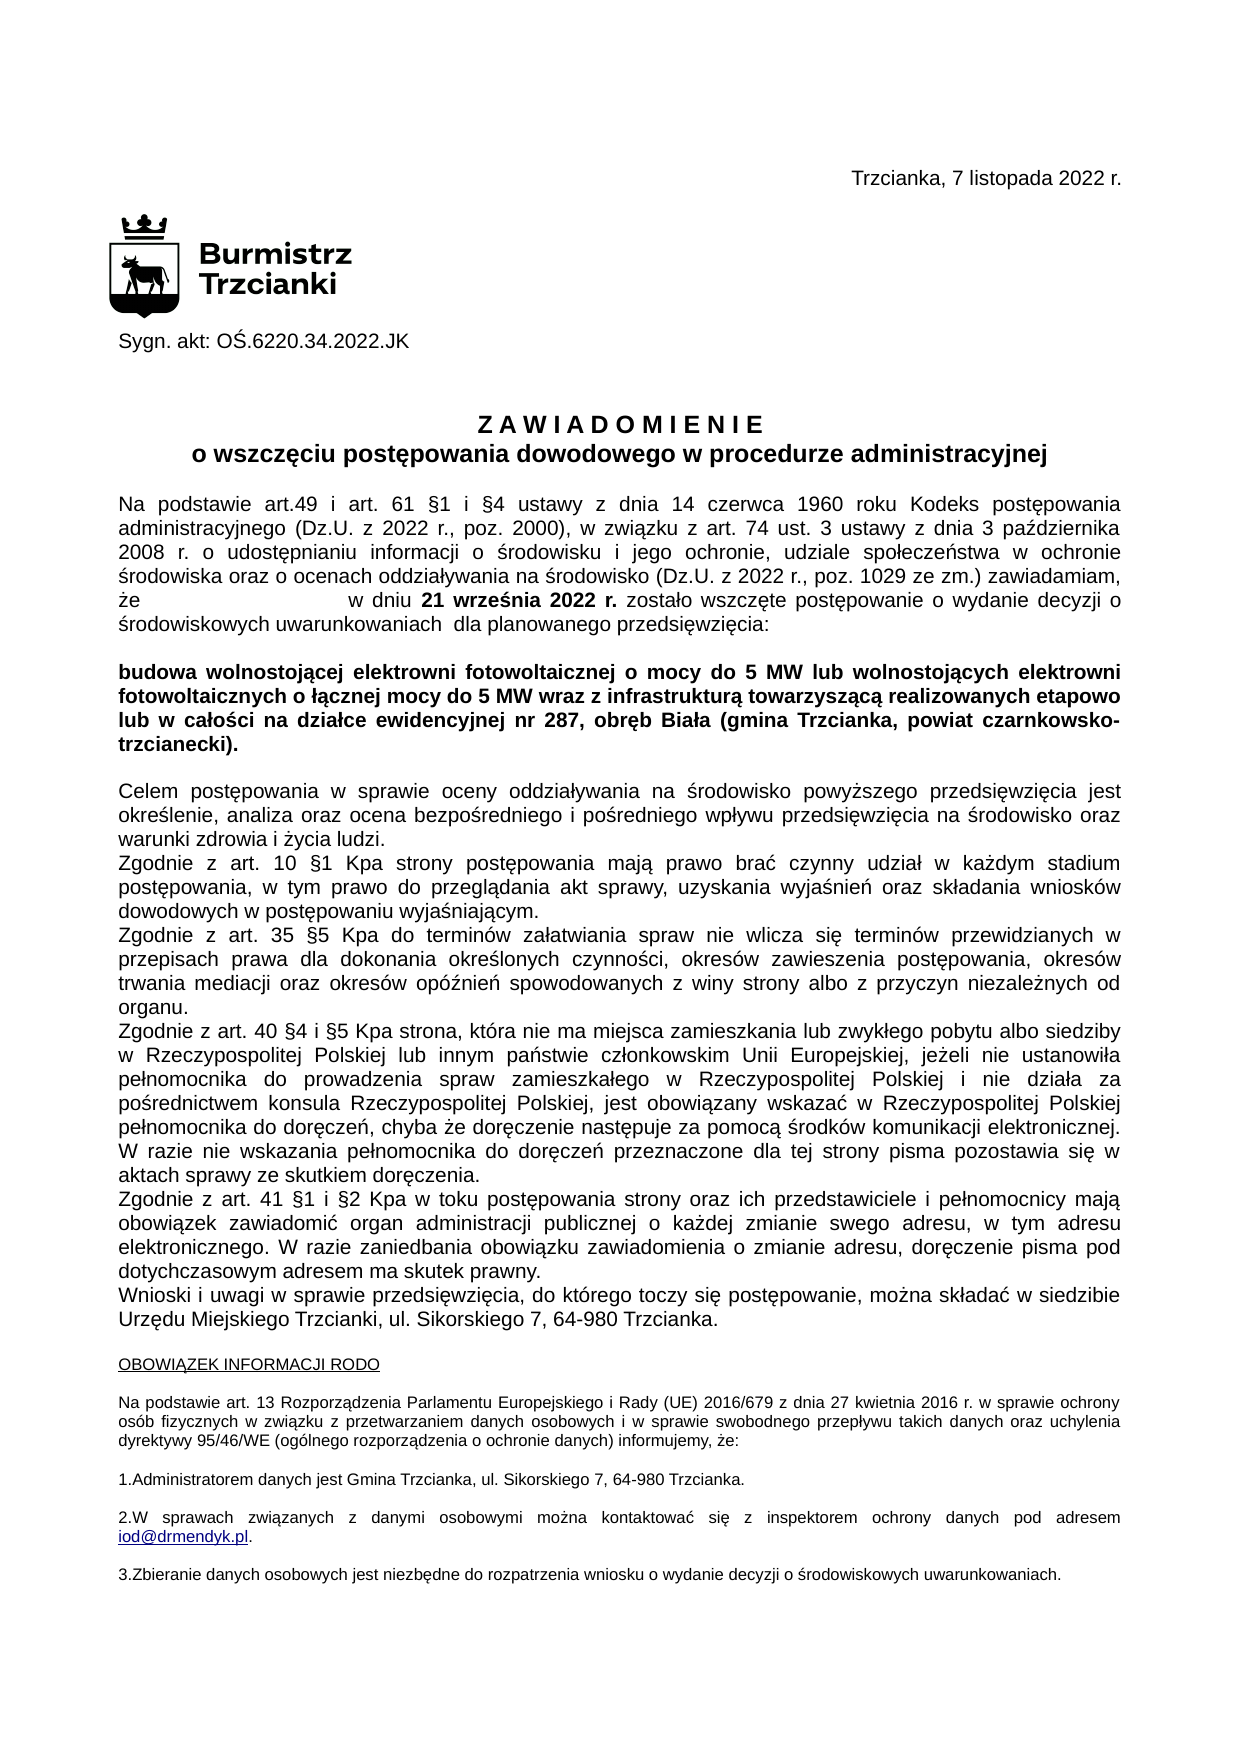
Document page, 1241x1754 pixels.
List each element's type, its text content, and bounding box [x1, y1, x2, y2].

text Zgodnie z art. 10 §1 Kpa strony postępowania mają prawo brać czynny udział w każdym stadium postępowania, w tym prawo do przeglądania akt sprawy, uzyskania wyjaśnień oraz składania wniosków dowodowych w postępowaniu wyjaśniającym. [118, 851, 1122, 923]
text Wnioski i uwagi w sprawie przedsięwzięcia, do którego toczy się postępowanie, można składać w siedzibie Urzędu Miejskiego Trzcianki, ul. Sikorskiego 7, 64-980 Trzcianka. [118, 1282, 1122, 1330]
text 3.Zbieranie danych osobowych jest niezbędne do rozpatrzenia wniosku o wydanie decyzji o środowiskowych uwarunkowaniach. [118, 1565, 1122, 1584]
text Zgodnie z art. 35 §5 Kpa do terminów załatwiania spraw nie wlicza się terminów przewidzianych w przepisach prawa dla dokonania określonych czynności, okresów zawieszenia postępowania, okresów trwania mediacji oraz okresów opóźnień spowodowanych z winy strony albo z przyczyn niezależnych od organu. [118, 923, 1122, 1019]
text OBOWIĄZEK INFORMACJI RODO [118, 1354, 1122, 1373]
text Na podstawie art.49 i art. 61 §1 i §4 ustawy z dnia 14 czerwca 1960 roku Kodeks postępowania administracyjnego (Dz.U. z 2022 r., poz. 2000), w związku z art. 74 ust. 3 ustawy z dnia 3 października 2008 r. o udostępnianiu informacji o środowisku i jego ochronie, udziale społeczeństwa w ochronie środowiska oraz o ocenach oddziaływania na środowisko (Dz.U. z 2022 r., poz. 1029 ze zm.) zawiadamiam, że w dniu 21 września 2022 r. zostało wszczęte postępowanie o wydanie decyzji o środowiskowych uwarunkowaniach dla planowanego przedsięwzięcia: [118, 492, 1122, 636]
text Zgodnie z art. 41 §1 i §2 Kpa w toku postępowania strony oraz ich przedstawiciele i pełnomocnicy mają obowiązek zawiadomić organ administracji publicznej o każdej zmianie swego adresu, w tym adresu elektronicznego. W razie zaniedbania obowiązku zawiadomienia o zmianie adresu, doręczenie pisma pod dotychczasowym adresem ma skutek prawny. [118, 1187, 1122, 1282]
text Celem postępowania w sprawie oceny oddziaływania na środowisko powyższego przedsięwzięcia jest określenie, analiza oraz ocena bezpośredniego i pośredniego wpływu przedsięwzięcia na środowisko oraz warunki zdrowia i życia ludzi. [118, 779, 1122, 851]
text Na podstawie art. 13 Rozporządzenia Parlamentu Europejskiego i Rady (UE) 2016/679 z dnia 27 kwietnia 2016 r. w sprawie ochrony osób fizycznych w związku z przetwarzaniem danych osobowych i w sprawie swobodnego przepływu takich danych oraz uchylenia dyrektywy 95/46/WE (ogólnego rozporządzenia o ochronie danych) informujemy, że: [118, 1393, 1122, 1450]
text 1.Administratorem danych jest Gmina Trzcianka, ul. Sikorskiego 7, 64-980 Trzcianka. [118, 1469, 1122, 1488]
text Zgodnie z art. 40 §4 i §5 Kpa strona, która nie ma miejsca zamieszkania lub zwykłego pobytu albo siedziby w Rzeczypospolitej Polskiej lub innym państwie członkowskim Unii Europejskiej, jeżeli nie ustanowiła pełnomocnika do prowadzenia spraw zamieszkałego w Rzeczypospolitej Polskiej i nie działa za pośrednictwem konsula Rzeczypospolitej Polskiej, jest obowiązany wskazać w Rzeczypospolitej Polskiej pełnomocnika do doręczeń, chyba że doręczenie następuje za pomocą środków komunikacji elektronicznej. W razie nie wskazania pełnomocnika do doręczeń przeznaczone dla tej strony pisma pozostawia się w aktach sprawy ze skutkiem doręczenia. [118, 1019, 1122, 1187]
text Sygn. akt: OŚ.6220.34.2022.JK [118, 329, 1122, 353]
text o wszczęciu postępowania dowodowego w procedurze administracyjnej [118, 439, 1122, 468]
text Z A W I A D O M I E N I E [118, 410, 1122, 439]
text 2.W sprawach związanych z danymi osobowymi można kontaktować się z inspektorem ochrony danych pod adresem iod@drmendyk.pl. [118, 1508, 1122, 1546]
text Trzcianka, 7 listopada 2022 r. [118, 166, 1122, 190]
text budowa wolnostojącej elektrowni fotowoltaicznej o mocy do 5 MW lub wolnostojących elektrowni fotowoltaicznych o łącznej mocy do 5 MW wraz z infrastrukturą towarzyszącą realizowanych etapowo lub w całości na działce ewidencyjnej nr 287, obręb Biała (gmina Trzcianka, powiat czarnkowsko-trzcianecki). [118, 659, 1122, 755]
